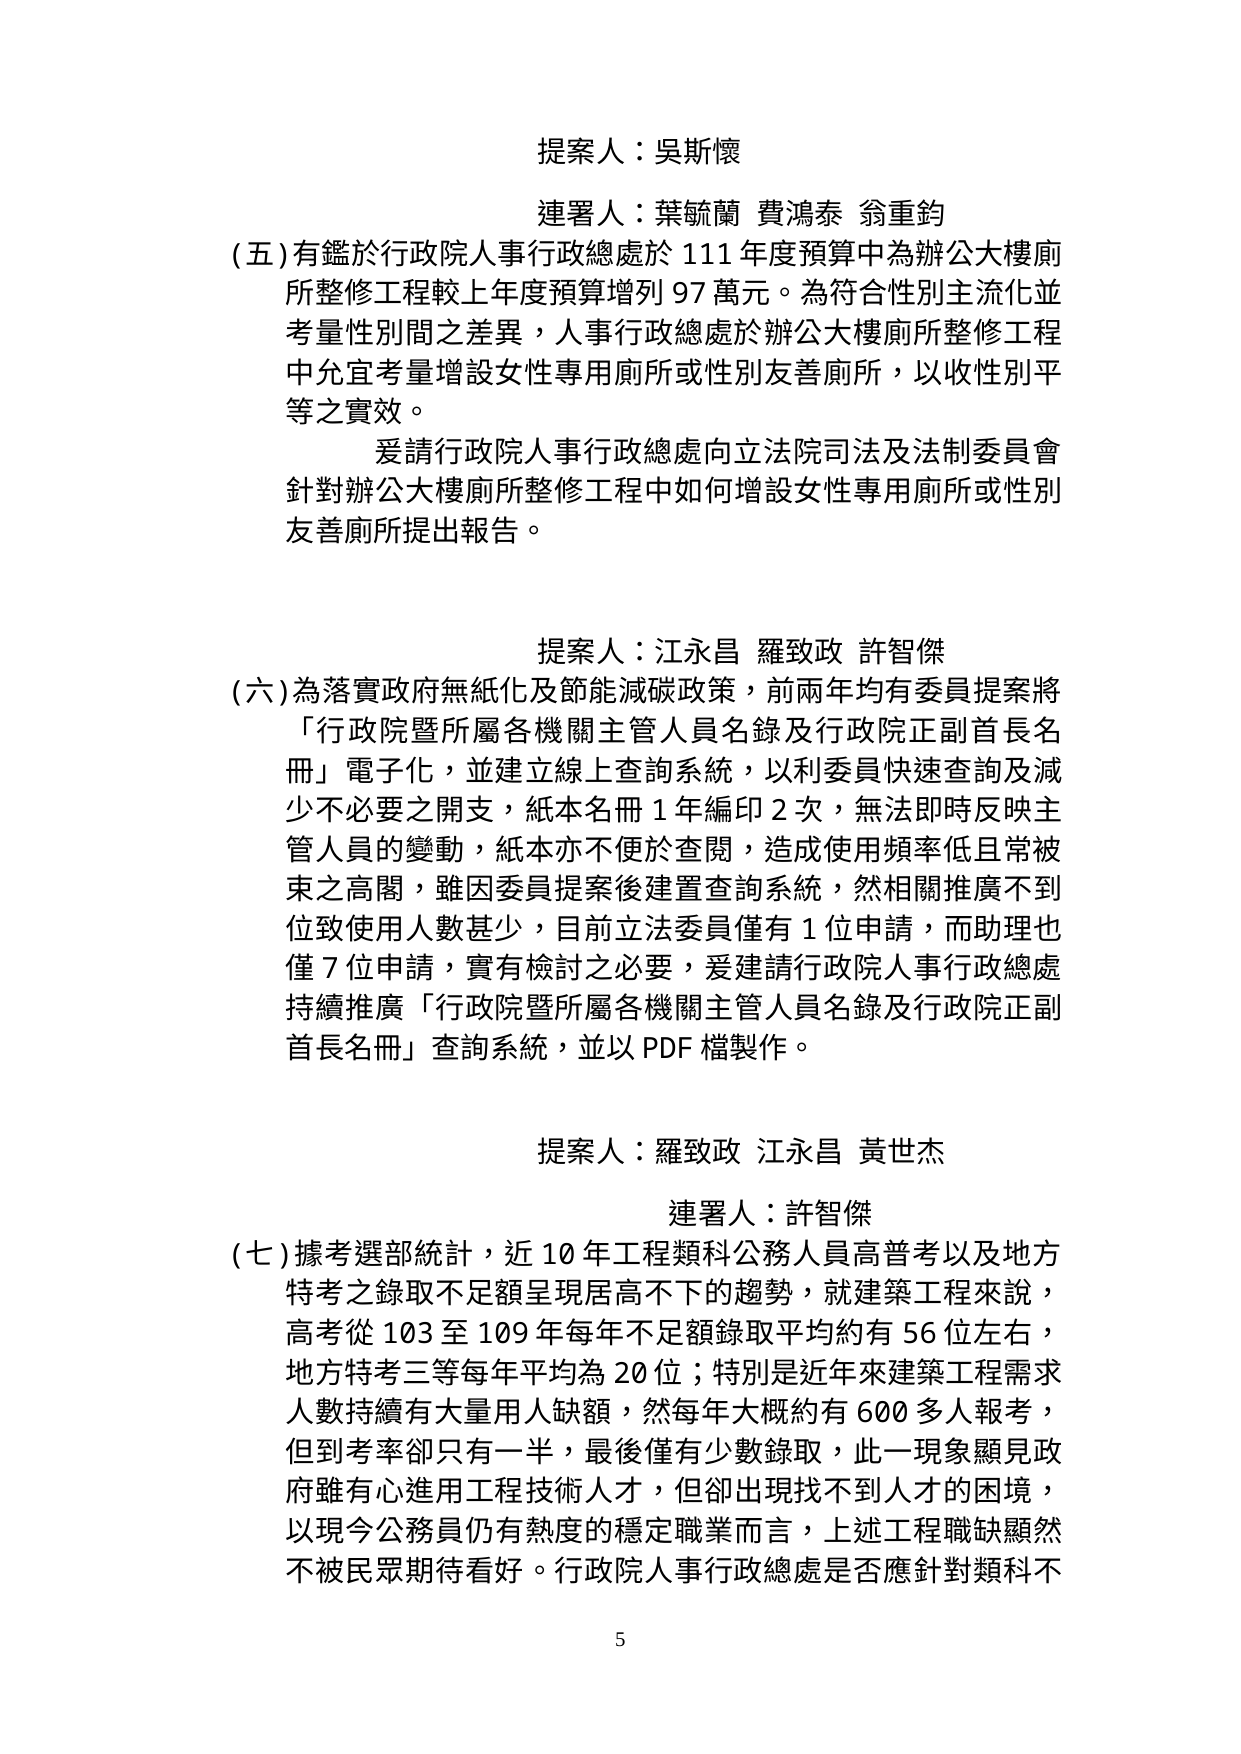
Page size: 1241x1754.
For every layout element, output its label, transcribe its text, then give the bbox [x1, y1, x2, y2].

text 連署人：葉毓蘭 費鴻泰 翁重鈞 [537, 170, 1063, 233]
text (六)為落實政府無紙化及節能減碳政策，前兩年均有委員提案將「行政院暨所屬各機關主管人員名錄及行政院正副首長名冊」電子化，並建立線上查詢系統，以利委員快速查詢及減少不必要之開支，紙本名冊1年編印2次，無法即時反映主管人員的變動，紙本亦不便於查閱，造成使用頻率低且常被束之高閣，雖因委員提案後建置查詢系統，然相關推廣不到位致使用人數甚少，目前立法委員僅有1位申請，而助理也僅7位申請，實有檢討之必要，爰建請行政院人事行政總處持續推廣「行政院暨所屬各機關主管人員名錄及行政院正副首長名冊」查詢系統，並以PDF檔製作。 [227, 670, 1063, 1066]
text (七)據考選部統計，近10年工程類科公務人員高普考以及地方特考之錄取不足額呈現居高不下的趨勢，就建築工程來說，高考從103至109年每年不足額錄取平均約有56位左右，地方特考三等每年平均為20位；特別是近年來建築工程需求人數持續有大量用人缺額，然每年大概約有600多人報考，但到考率卻只有一半，最後僅有少數錄取，此一現象顯見政府雖有心進用工程技術人才，但卻出現找不到人才的困境，以現今公務員仍有熱度的穩定職業而言，上述工程職缺顯然不被民眾期待看好。行政院人事行政總處是否應針對類科不 [227, 1233, 1063, 1589]
text (五)有鑑於行政院人事行政總處於111年度預算中為辦公大樓廁所整修工程較上年度預算增列97萬元。為符合性別主流化並考量性別間之差異，人事行政總處於辦公大樓廁所整修工程中允宜考量增設女性專用廁所或性別友善廁所，以收性別平等之實效。 [227, 233, 1063, 431]
text 提案人：羅致政 江永昌 黃世杰 [537, 1108, 1063, 1170]
text 連署人：許智傑 [669, 1170, 1063, 1233]
text 提案人：江永昌 羅致政 許智傑 [537, 608, 1063, 670]
text 爰請行政院人事行政總處向立法院司法及法制委員會針對辦公大樓廁所整修工程中如何增設女性專用廁所或性別友善廁所提出報告。 [227, 431, 1063, 549]
text 提案人：吳斯懷 [537, 108, 1063, 170]
